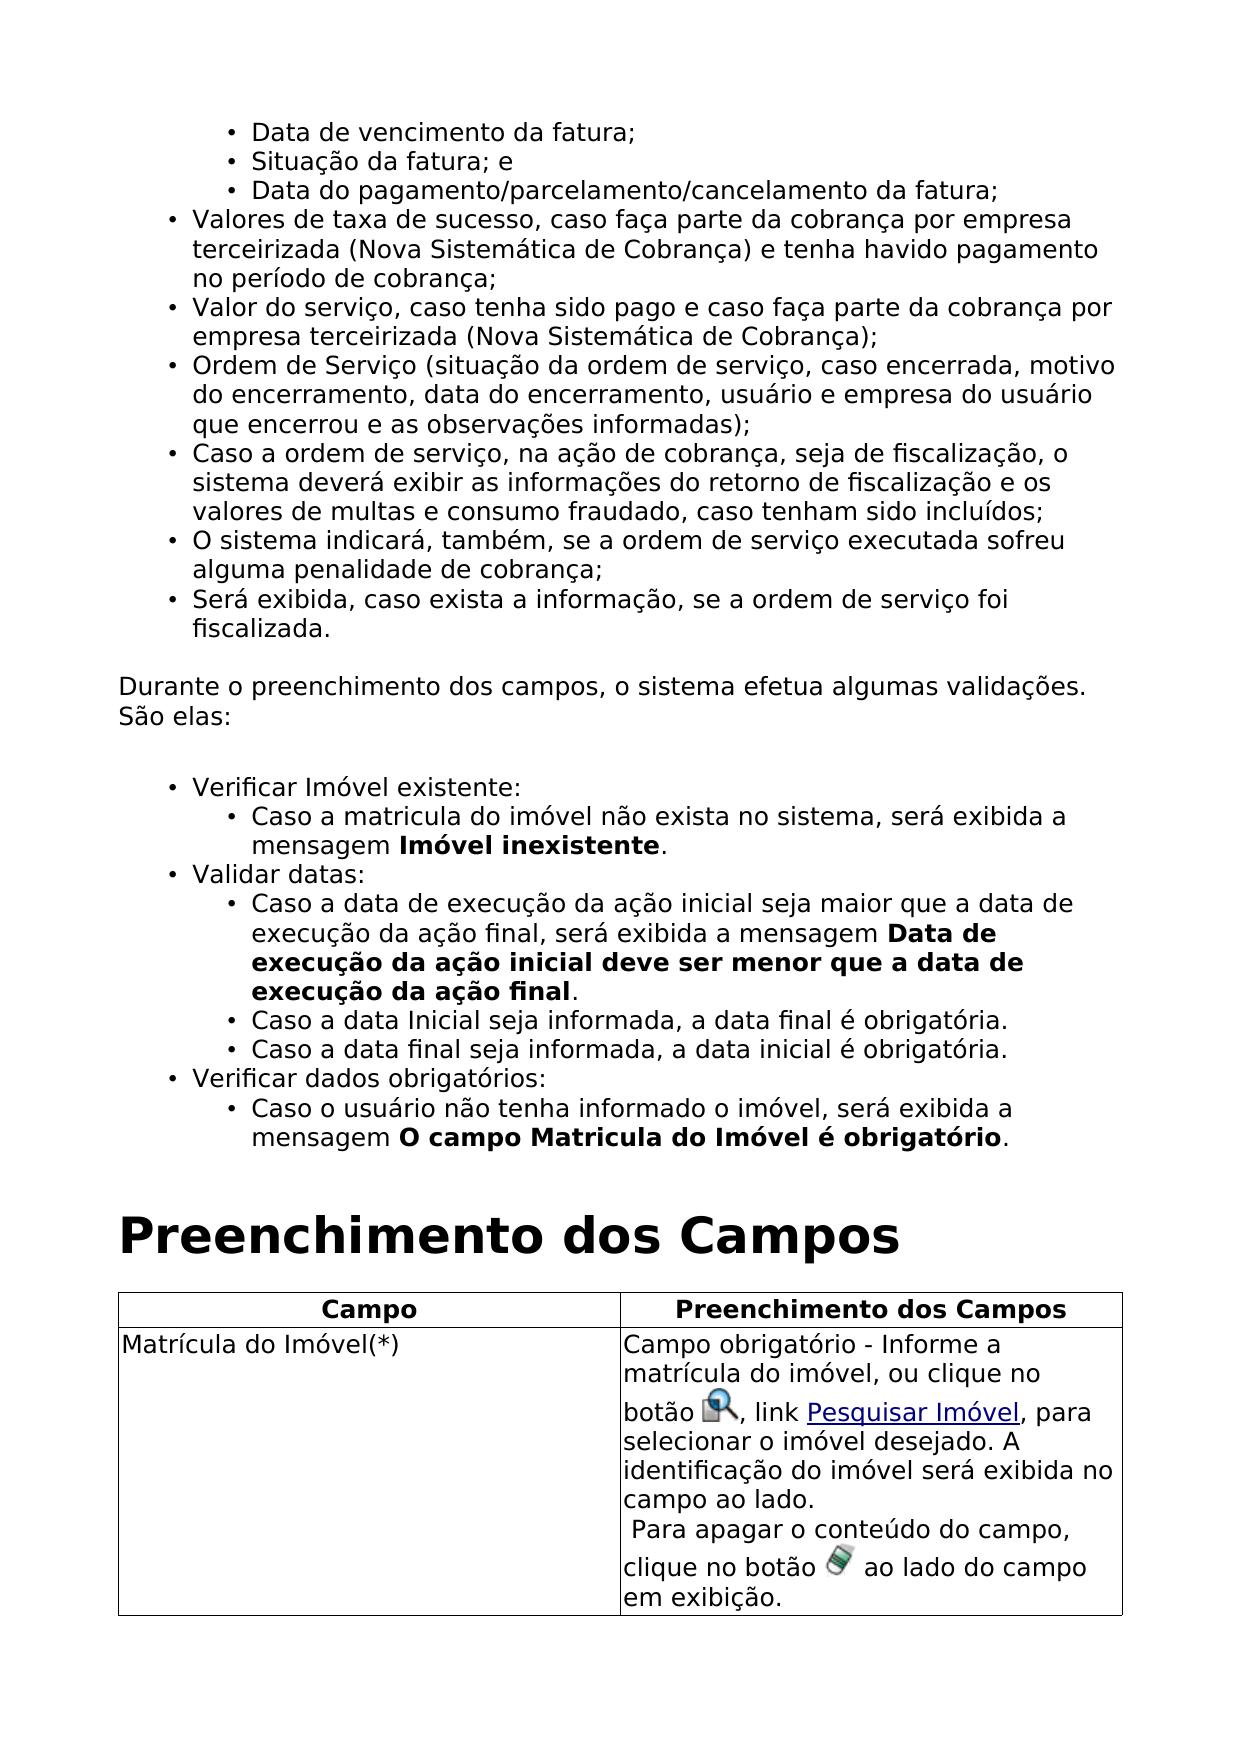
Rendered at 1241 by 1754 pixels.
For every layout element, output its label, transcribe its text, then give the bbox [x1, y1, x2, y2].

list Situação da fatura; e [236, 147, 1122, 176]
list Caso a data final seja informada, a data inicial é obrigatória. [236, 1035, 1122, 1064]
list Caso o usuário não tenha informado o imóvel, será exibida a mensagem O campo Matricula do Imóvel é obrigatório. [236, 1094, 1122, 1152]
list Valores de taxa de sucesso, caso faça parte da cobrança por empresa terceirizada (Nova Sistemática de Cobrança) e tenha havido pagamento no período de cobrança; [177, 206, 1122, 293]
list Data do pagamento/parcelamento/cancelamento da fatura; [236, 176, 1122, 206]
table_header Preenchimento dos Campos [621, 1293, 1122, 1327]
table_header Campo [119, 1293, 620, 1327]
list Verificar dados obrigatórios: [177, 1064, 1122, 1094]
list Caso a ordem de serviço, na ação de cobrança, seja de fiscalização, o sistema deverá exibir as informações do retorno de fiscalização e os valores de multas e consumo fraudado, caso tenham sido incluídos; [177, 439, 1122, 526]
picture [702, 1388, 739, 1422]
list Ordem de Serviço (situação da ordem de serviço, caso encerrada, motivo do encerramento, data do encerramento, usuário e empresa do usuário que encerrou e as observações informadas); [177, 351, 1122, 439]
list Será exibida, caso exista a informação, se a ordem de serviço foi fiscalizada. [177, 585, 1122, 643]
list Caso a data Inicial seja informada, a data final é obrigatória. [236, 1006, 1122, 1035]
list Validar datas: [177, 860, 1122, 889]
list Caso a data de execução da ação inicial seja maior que a data de execução da ação final, será exibida a mensagem Data de execução da ação inicial deve ser menor que a data de execução da ação final. [236, 889, 1122, 1006]
subtitle Preenchimento dos Campos [118, 1207, 1122, 1265]
list Data de vencimento da fatura; [236, 118, 1122, 147]
list Verificar Imóvel existente: [177, 773, 1122, 802]
list Valor do serviço, caso tenha sido pago e caso faça parte da cobrança por empresa terceirizada (Nova Sistemática de Cobrança); [177, 293, 1122, 351]
table_cell Campo obrigatório - Informe a matrícula do imóvel, ou clique no botão , link Pesquisar Imóvel, para selecionar o imóvel desejado. A identificação do imóvel será exibida no campo ao lado. Para apagar o conteúdo do campo, clique no botão ao lado do campo em exibição. [621, 1328, 1122, 1615]
table_cell Matrícula do Imóvel(*) [119, 1328, 620, 1615]
text Durante o preenchimento dos campos, o sistema efetua algumas validações. São elas: [118, 673, 1122, 731]
list O sistema indicará, também, se a ordem de serviço executada sofreu alguma penalidade de cobrança; [177, 526, 1122, 585]
picture [824, 1543, 856, 1577]
list Caso a matricula do imóvel não exista no sistema, será exibida a mensagem Imóvel inexistente. [236, 802, 1122, 860]
